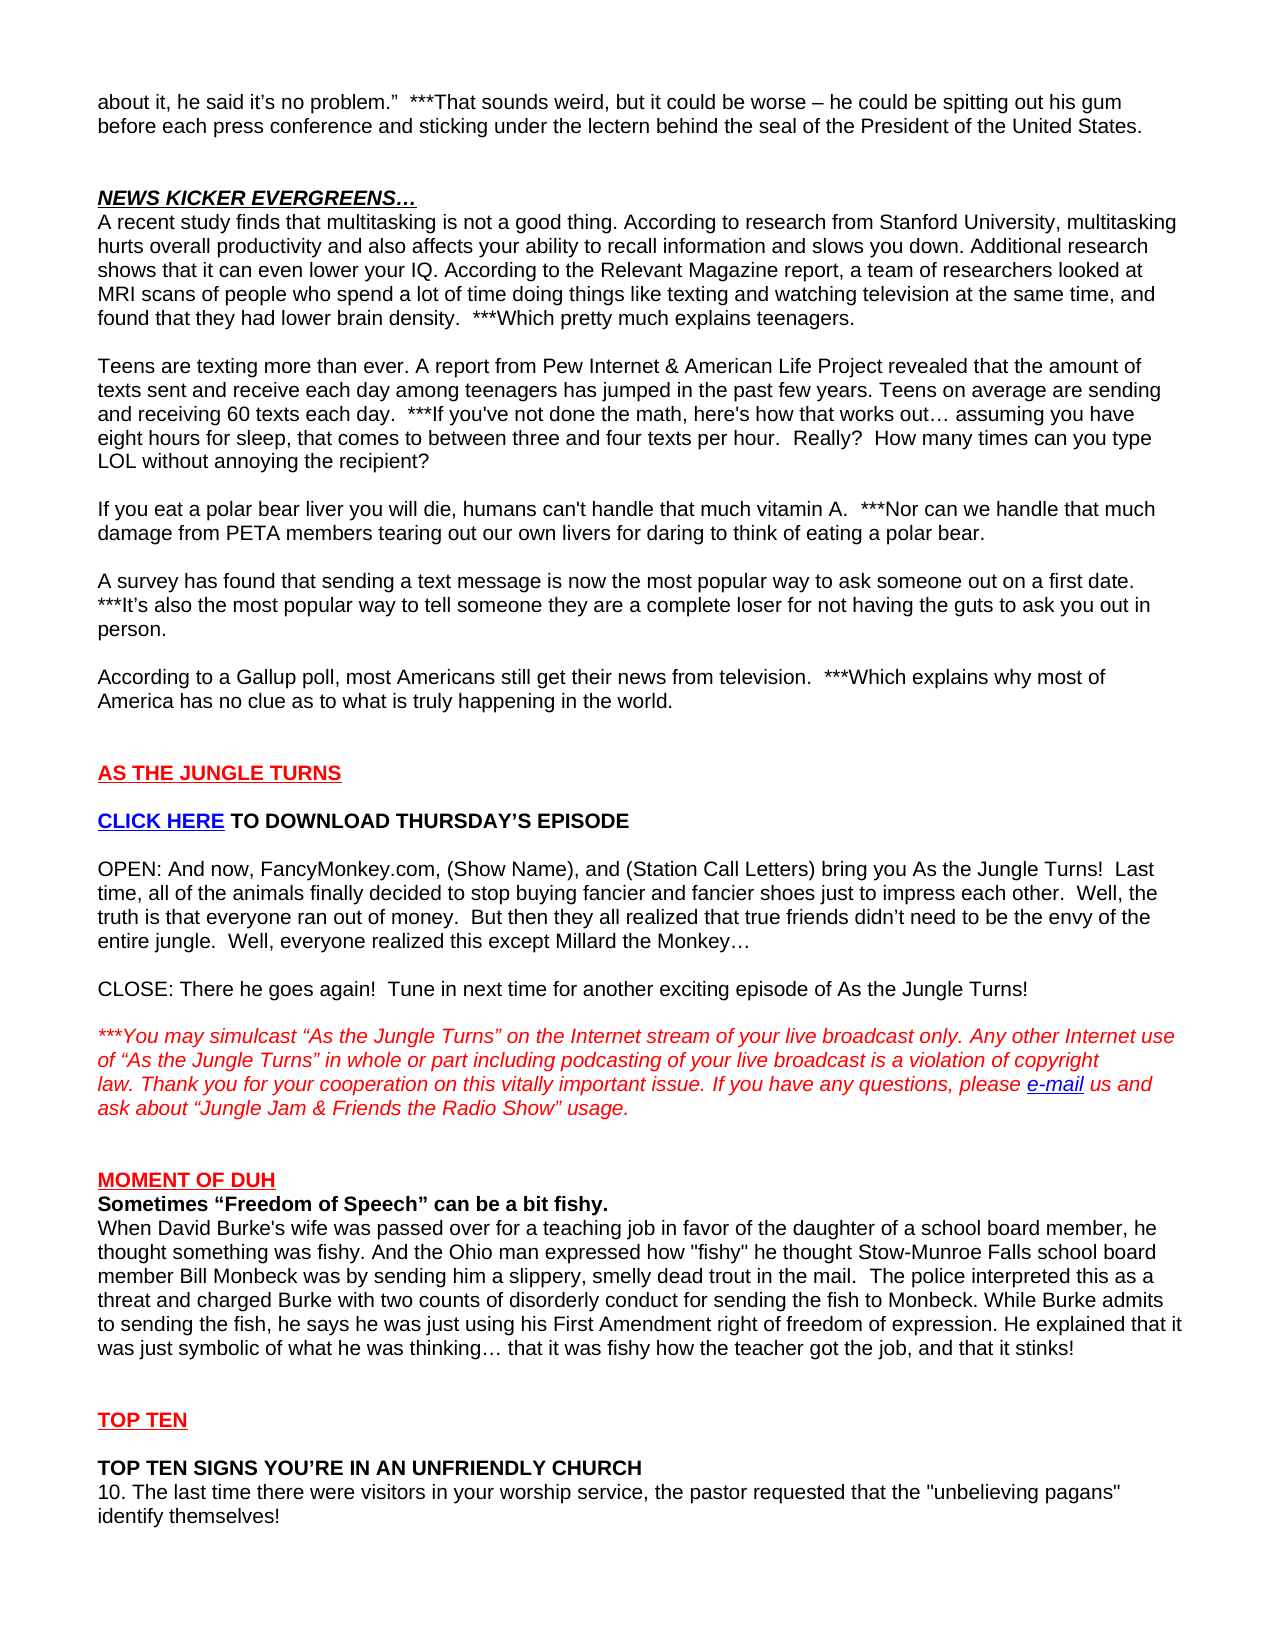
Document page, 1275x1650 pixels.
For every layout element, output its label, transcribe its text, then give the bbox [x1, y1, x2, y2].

text TOP TEN [97, 1408, 1185, 1432]
text TOP TEN SIGNS YOU’RE IN AN UNFRIENDLY CHURCH [97, 1456, 1185, 1479]
text According to a Gallup poll, most Americans still get their news from television. ***Which explains why most of America has no clue as to what is truly happening in the world. [97, 665, 1185, 713]
text NEWS KICKER EVERGREENS… [97, 186, 1185, 210]
text A recent study finds that multitasking is not a good thing. According to research from Stanford University, multitasking hurts overall productivity and also affects your ability to recall information and slows you down. Additional research shows that it can even lower your IQ. According to the Relevant Magazine report, a team of researchers looked at MRI scans of people who spend a lot of time doing things like texting and watching television at the same time, and found that they had lower brain density. ***Which pretty much explains teenagers. [97, 210, 1185, 329]
text 10. The last time there were visitors in your worship service, the pastor requested that the "unbelieving pagans" identify themselves! [97, 1479, 1185, 1527]
text MOMENT OF DUH [97, 1168, 1185, 1192]
text A survey has found that sending a text message is now the most popular way to ask someone out on a first date. ***It’s also the most popular way to tell someone they are a complete loser for not having the guts to ask you out in person. [97, 569, 1185, 641]
text CLICK HERE TO DOWNLOAD THURSDAY’S EPISODE [97, 809, 1185, 833]
text OPEN: And now, FancyMonkey.com, (Show Name), and (Station Call Letters) bring you As the Jungle Turns! Last time, all of the animals finally decided to stop buying fancier and fancier shoes just to impress each other. Well, the truth is that everyone ran out of money. But then they all realized that true friends didn’t need to be the envy of the entire jungle. Well, everyone realized this except Millard the Monkey… [97, 857, 1185, 952]
text If you eat a polar bear liver you will die, humans can't handle that much vitamin A. ***Nor can we handle that much damage from PETA members tearing out our own livers for daring to think of eating a polar bear. [97, 497, 1185, 545]
text AS THE JUNGLE TURNS [97, 761, 1185, 785]
text Sometimes “Freedom of Speech” can be a bit fishy. When David Burke's wife was passed over for a teaching job in favor of the daughter of a school board member, he thought something was fishy. And the Ohio man expressed how "fishy" he thought Stow-Munroe Falls school board member Bill Monbeck was by sending him a slippery, smelly dead trout in the mail. The police interpreted this as a threat and charged Burke with two counts of disorderly conduct for sending the fish to Monbeck. While Burke admits to sending the fish, he says he was just using his First Amendment right of freedom of expression. He explained that it was just symbolic of what he was thinking… that it was fishy how the teacher got the job, and that it stinks! [97, 1192, 1185, 1360]
text Teens are texting more than ever. A report from Pew Internet & American Life Project revealed that the amount of texts sent and receive each day among teenagers has jumped in the past few years. Teens on average are sending and receiving 60 texts each day. ***If you've not done the math, here's how that works out… assuming you have eight hours for sleep, that comes to between three and four texts per hour. Really? How many times can you type LOL without annoying the recipient? [97, 353, 1185, 473]
text ***You may simulcast “As the Jungle Turns” on the Internet stream of your live broadcast only. Any other Internet use of “As the Jungle Turns” in whole or part including podcasting of your live broadcast is a violation of copyright law. Thank you for your cooperation on this vitally important issue. If you have any questions, please e-mail us and ask about “Jungle Jam & Friends the Radio Show” usage. [97, 1024, 1185, 1120]
text about it, he said it’s no problem.” ***That sounds weird, but it could be worse – he could be spitting out his gum before each press conference and sticking under the lectern behind the seal of the President of the United States. [97, 90, 1185, 138]
text CLOSE: There he goes again! Tune in next time for another exciting episode of As the Jungle Turns! [97, 976, 1185, 1000]
